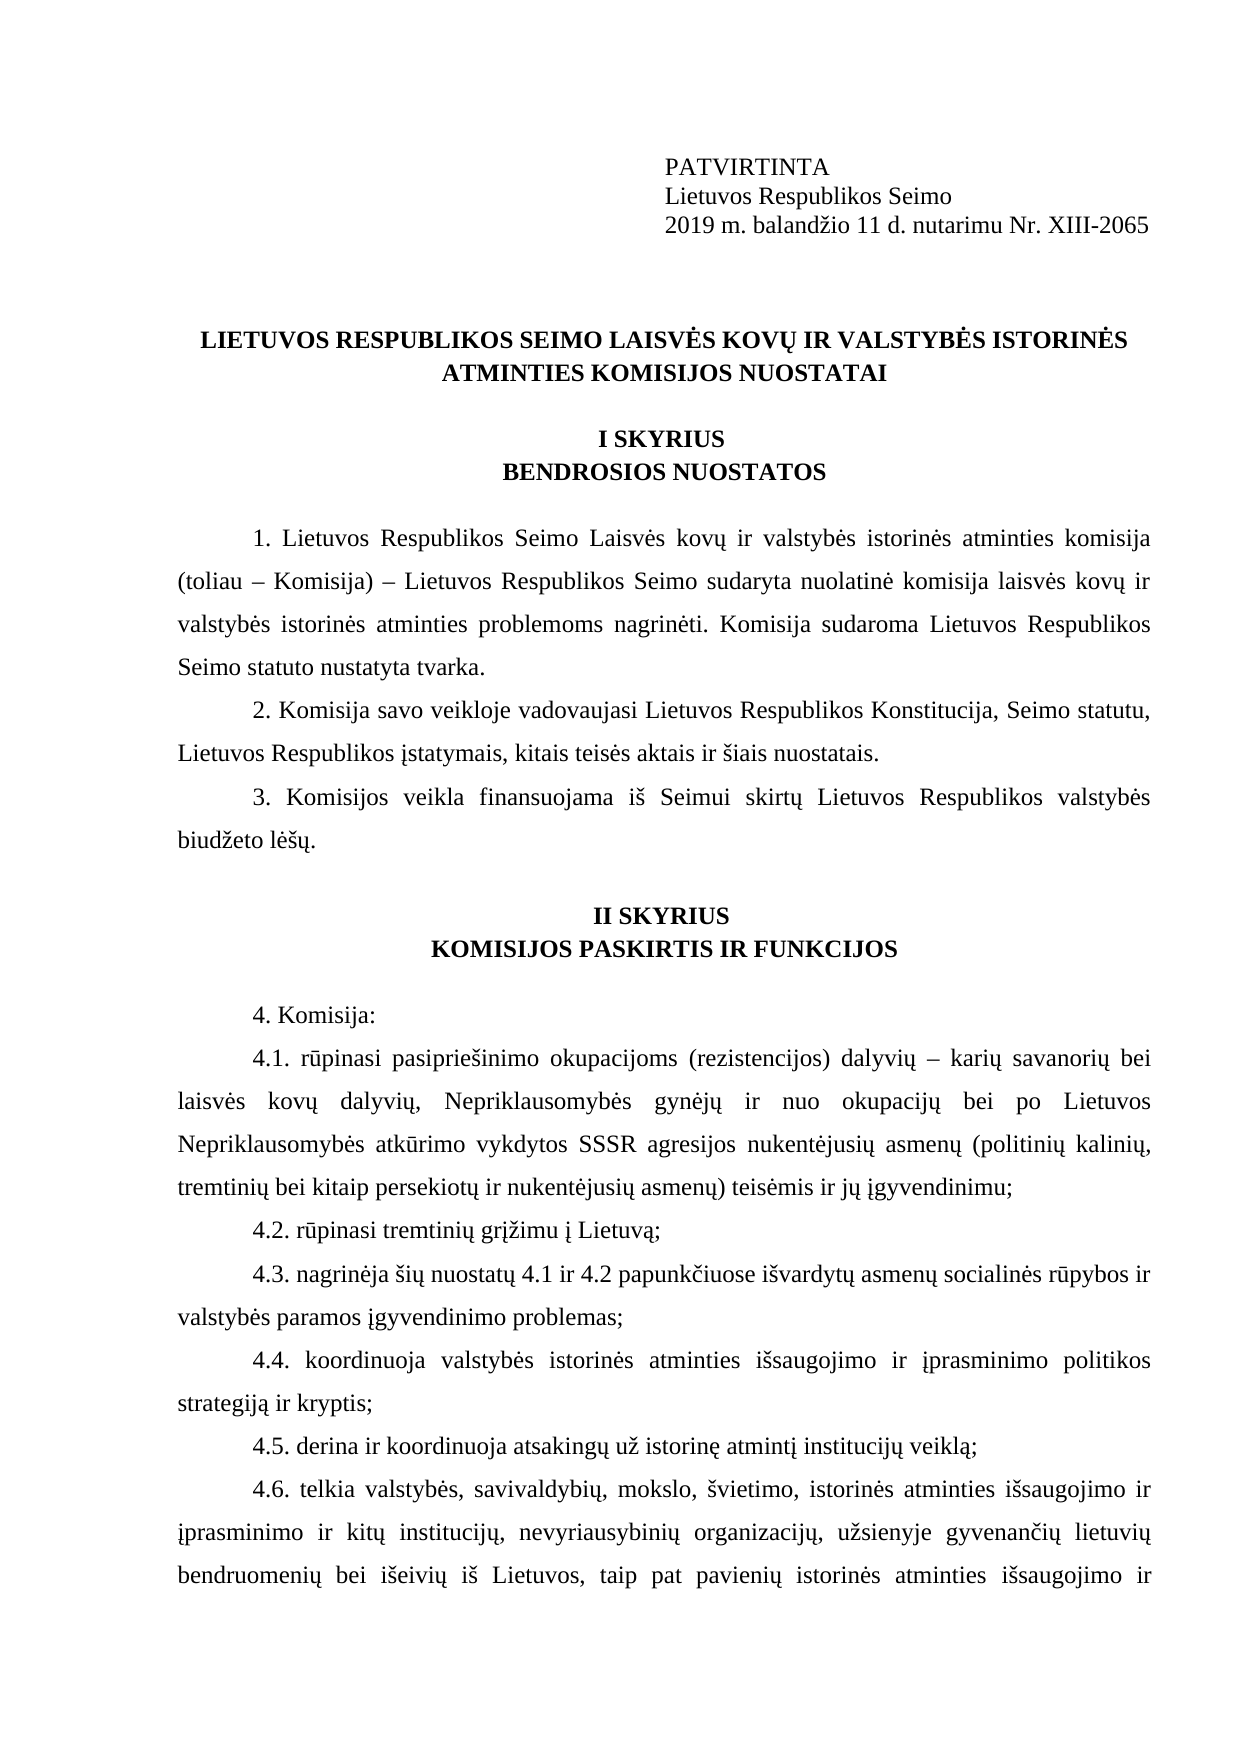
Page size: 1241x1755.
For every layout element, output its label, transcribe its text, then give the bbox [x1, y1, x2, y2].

text BENDROSIOS NUOSTATOS [177, 457, 1152, 486]
text 4.2. rūpinasi tremtinių grįžimu į Lietuvą; [177, 1216, 1152, 1244]
text PATVIRTINTA [664, 152, 1152, 181]
text 4. Komisija: [177, 1000, 1152, 1029]
text 4.3. nagrinėja šių nuostatų 4.1 ir 4.2 papunkčiuose išvardytų asmenų socialinės rūpybos ir valstybės paramos įgyvendinimo problemas; [177, 1259, 1152, 1331]
text 1. Lietuvos Respublikos Seimo Laisvės kovų ir valstybės istorinės atminties komisija (toliau – Komisija) – Lietuvos Respublikos Seimo sudaryta nuolatinė komisija laisvės kovų ir valstybės istorinės atminties problemoms nagrinėti. Komisija sudaroma Lietuvos Respublikos Seimo statuto nustatyta tvarka. [177, 523, 1152, 681]
text 2. Komisija savo veikloje vadovaujasi Lietuvos Respublikos Konstitucija, Seimo statutu, Lietuvos Respublikos įstatymais, kitais teisės aktais ir šiais nuostatais. [177, 695, 1152, 767]
text 2019 m. balandžio 11 d. nutarimu Nr. XIII-2065 [664, 210, 1152, 238]
text 4.6. telkia valstybės, savivaldybių, mokslo, švietimo, istorinės atminties išsaugojimo ir įprasminimo ir kitų institucijų, nevyriausybinių organizacijų, užsienyje gyvenančių lietuvių bendruomenių bei išeivių iš Lietuvos, taip pat pavienių istorinės atminties išsaugojimo ir [177, 1474, 1152, 1589]
text 4.1. rūpinasi pasipriešinimo okupacijoms (rezistencijos) dalyvių – karių savanorių bei laisvės kovų dalyvių, Nepriklausomybės gynėjų ir nuo okupacijų bei po Lietuvos Nepriklausomybės atkūrimo vykdytos SSSR agresijos nukentėjusių asmenų (politinių kalinių, tremtinių bei kitaip persekiotų ir nukentėjusių asmenų) teisėmis ir jų įgyvendinimu; [177, 1043, 1152, 1201]
text Lietuvos Respublikos Seimo [664, 181, 1152, 210]
text 3. Komisijos veikla finansuojama iš Seimui skirtų Lietuvos Respublikos valstybės biudžeto lėšų. [177, 782, 1152, 853]
text I SKYRIUS [177, 424, 1152, 452]
text 4.4. koordinuoja valstybės istorinės atminties išsaugojimo ir įprasminimo politikos strategiją ir kryptis; [177, 1345, 1152, 1417]
text II SKYRIUS [177, 901, 1152, 929]
text KOMISIJOS Paskirtis IR FUNKCIJOS [177, 934, 1152, 963]
text 4.5. derina ir koordinuoja atsakingų už istorinę atmintį institucijų veiklą; [177, 1431, 1152, 1460]
text LIETUVOS RESPUBLIKOS SEIMO LAISVĖS KOVŲ IR VALSTYBĖS ISTORINĖS ATMINTIES KOMISIJOS NUOSTATAI [177, 325, 1152, 386]
